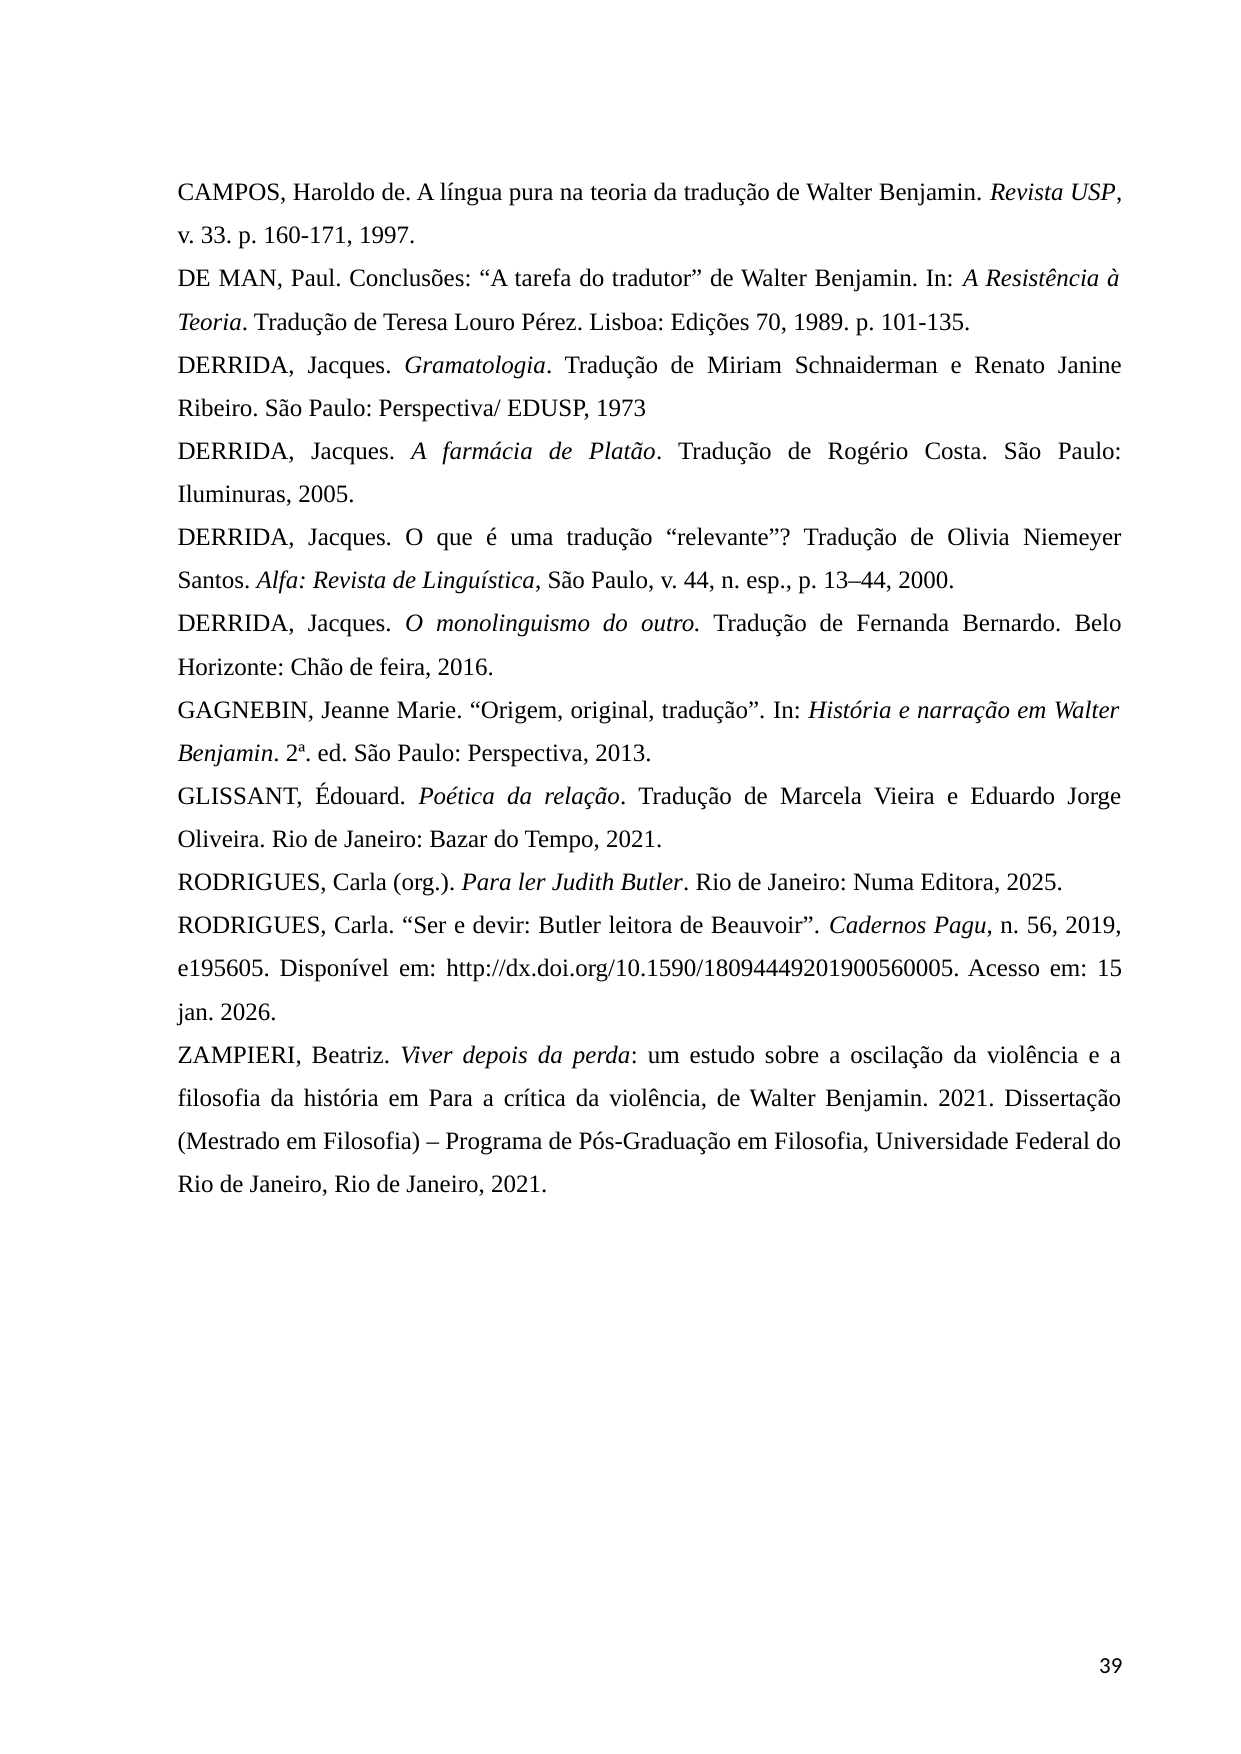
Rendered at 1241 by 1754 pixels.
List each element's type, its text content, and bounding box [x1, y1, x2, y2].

text DE MAN, Paul. Conclusões: “A tarefa do tradutor” de Walter Benjamin. In: A Resistência à Teoria. Tradução de Teresa Louro Pérez. Lisboa: Edições 70, 1989. p. 101-135. [177, 263, 1122, 335]
text RODRIGUES, Carla. “Ser e devir: Butler leitora de Beauvoir”. Cadernos Pagu, n. 56, 2019, e195605. Disponível em: http://dx.doi.org/10.1590/18094449201900560005. Acesso em: 15 jan. 2026. [177, 910, 1122, 1025]
text DERRIDA, Jacques. O que é uma tradução “relevante”? Tradução de Olivia Niemeyer Santos. Alfa: Revista de Linguística, São Paulo, v. 44, n. esp., p. 13–44, 2000. [177, 522, 1122, 594]
text CAMPOS, Haroldo de. A língua pura na teoria da tradução de Walter Benjamin. Revista USP, v. 33. p. 160-171, 1997. [177, 177, 1122, 249]
text DERRIDA, Jacques. A farmácia de Platão. Tradução de Rogério Costa. São Paulo: Iluminuras, 2005. [177, 436, 1122, 508]
text DERRIDA, Jacques. Gramatologia. Tradução de Miriam Schnaiderman e Renato Janine Ribeiro. São Paulo: Perspectiva/ EDUSP, 1973 [177, 350, 1122, 422]
text ZAMPIERI, Beatriz. Viver depois da perda: um estudo sobre a oscilação da violência e a filosofia da história em Para a crítica da violência, de Walter Benjamin. 2021. Dissertação (Mestrado em Filosofia) – Programa de Pós-Graduação em Filosofia, Universidade Federal do Rio de Janeiro, Rio de Janeiro, 2021. [177, 1040, 1122, 1198]
text GAGNEBIN, Jeanne Marie. “Origem, original, tradução”. In: História e narração em Walter Benjamin. 2ª. ed. São Paulo: Perspectiva, 2013. [177, 695, 1122, 767]
text GLISSANT, Édouard. Poética da relação. Tradução de Marcela Vieira e Eduardo Jorge Oliveira. Rio de Janeiro: Bazar do Tempo, 2021. [177, 781, 1122, 853]
text RODRIGUES, Carla (org.). Para ler Judith Butler. Rio de Janeiro: Numa Editora, 2025. [177, 867, 1122, 896]
text DERRIDA, Jacques. O monolinguismo do outro. Tradução de Fernanda Bernardo. Belo Horizonte: Chão de feira, 2016. [177, 608, 1122, 680]
